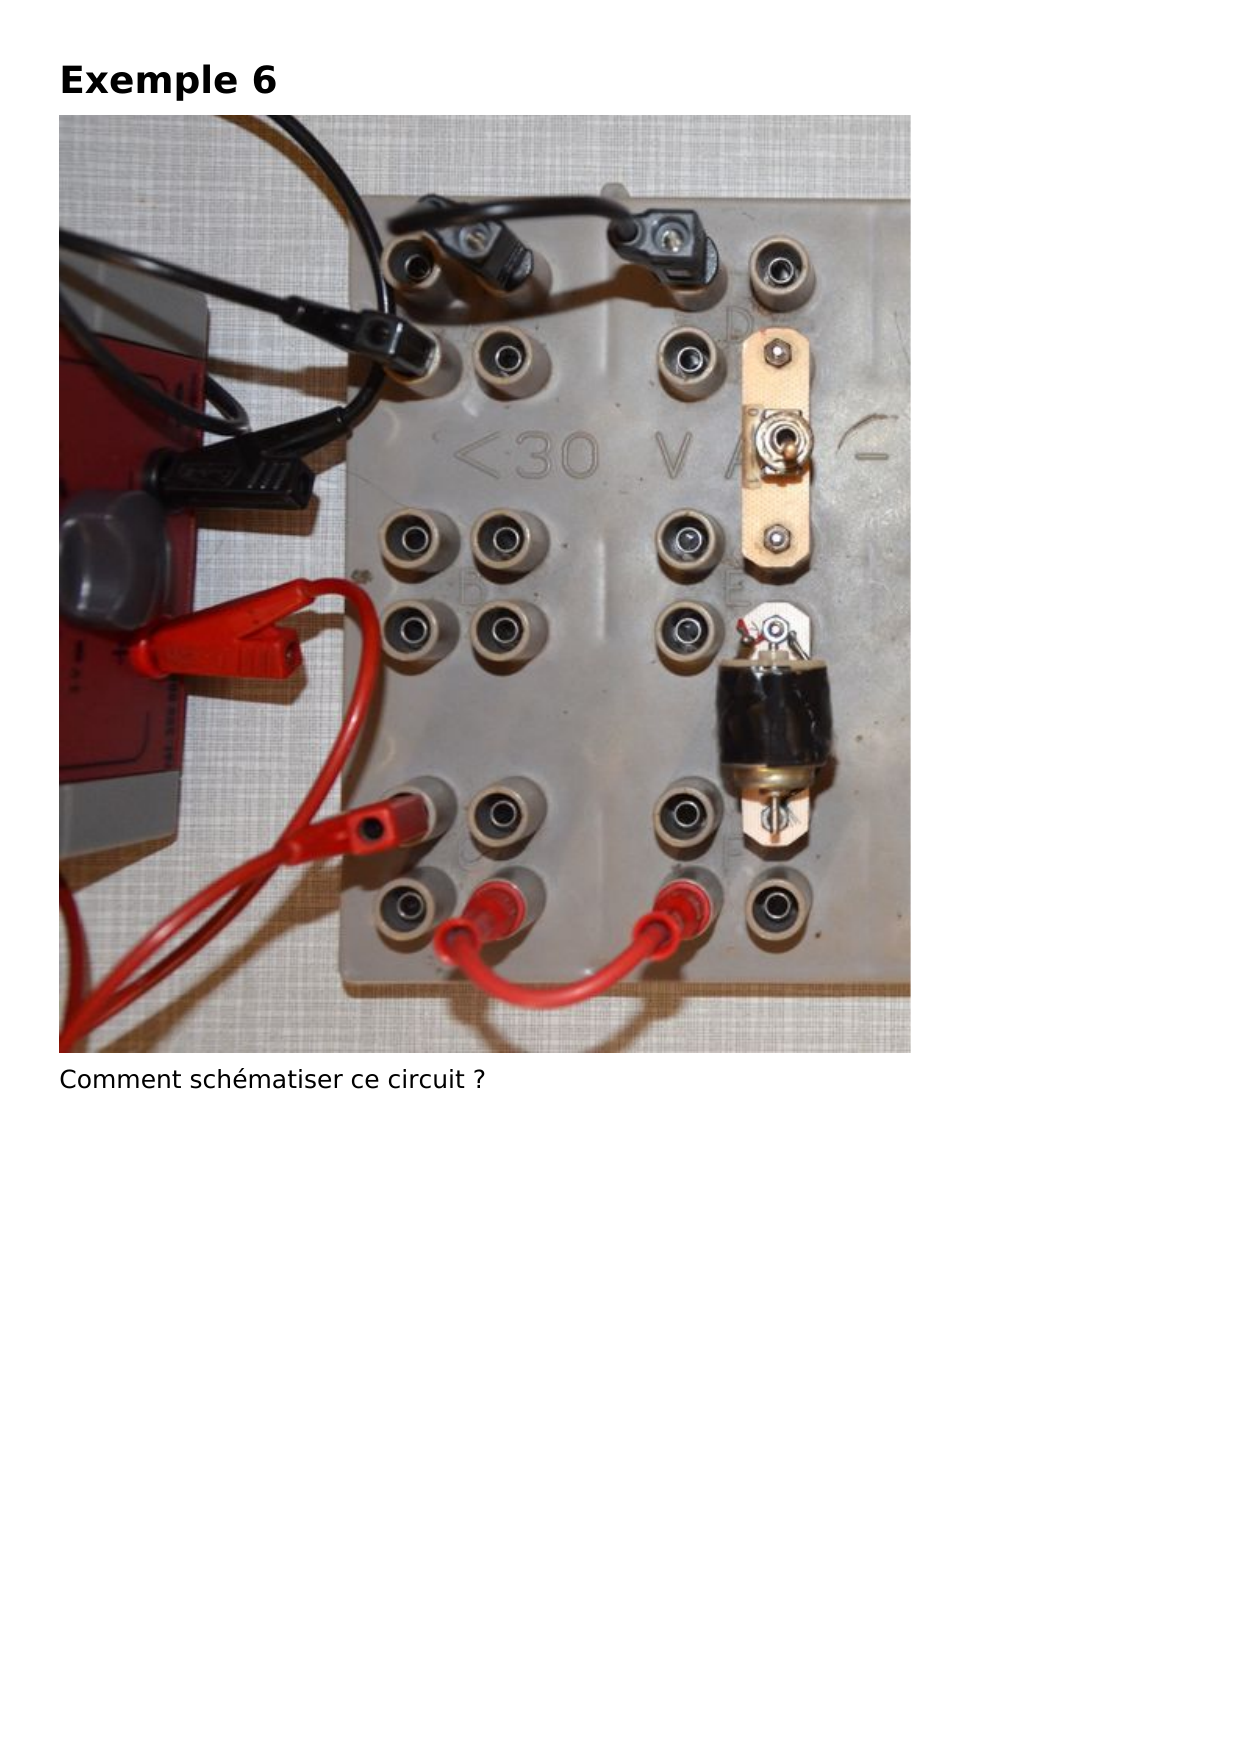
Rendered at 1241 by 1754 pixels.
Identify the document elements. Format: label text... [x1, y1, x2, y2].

picture [59, 115, 911, 1053]
text Comment schématiser ce circuit ? [59, 1065, 1181, 1094]
subtitle Exemple 6 [59, 59, 1181, 103]
